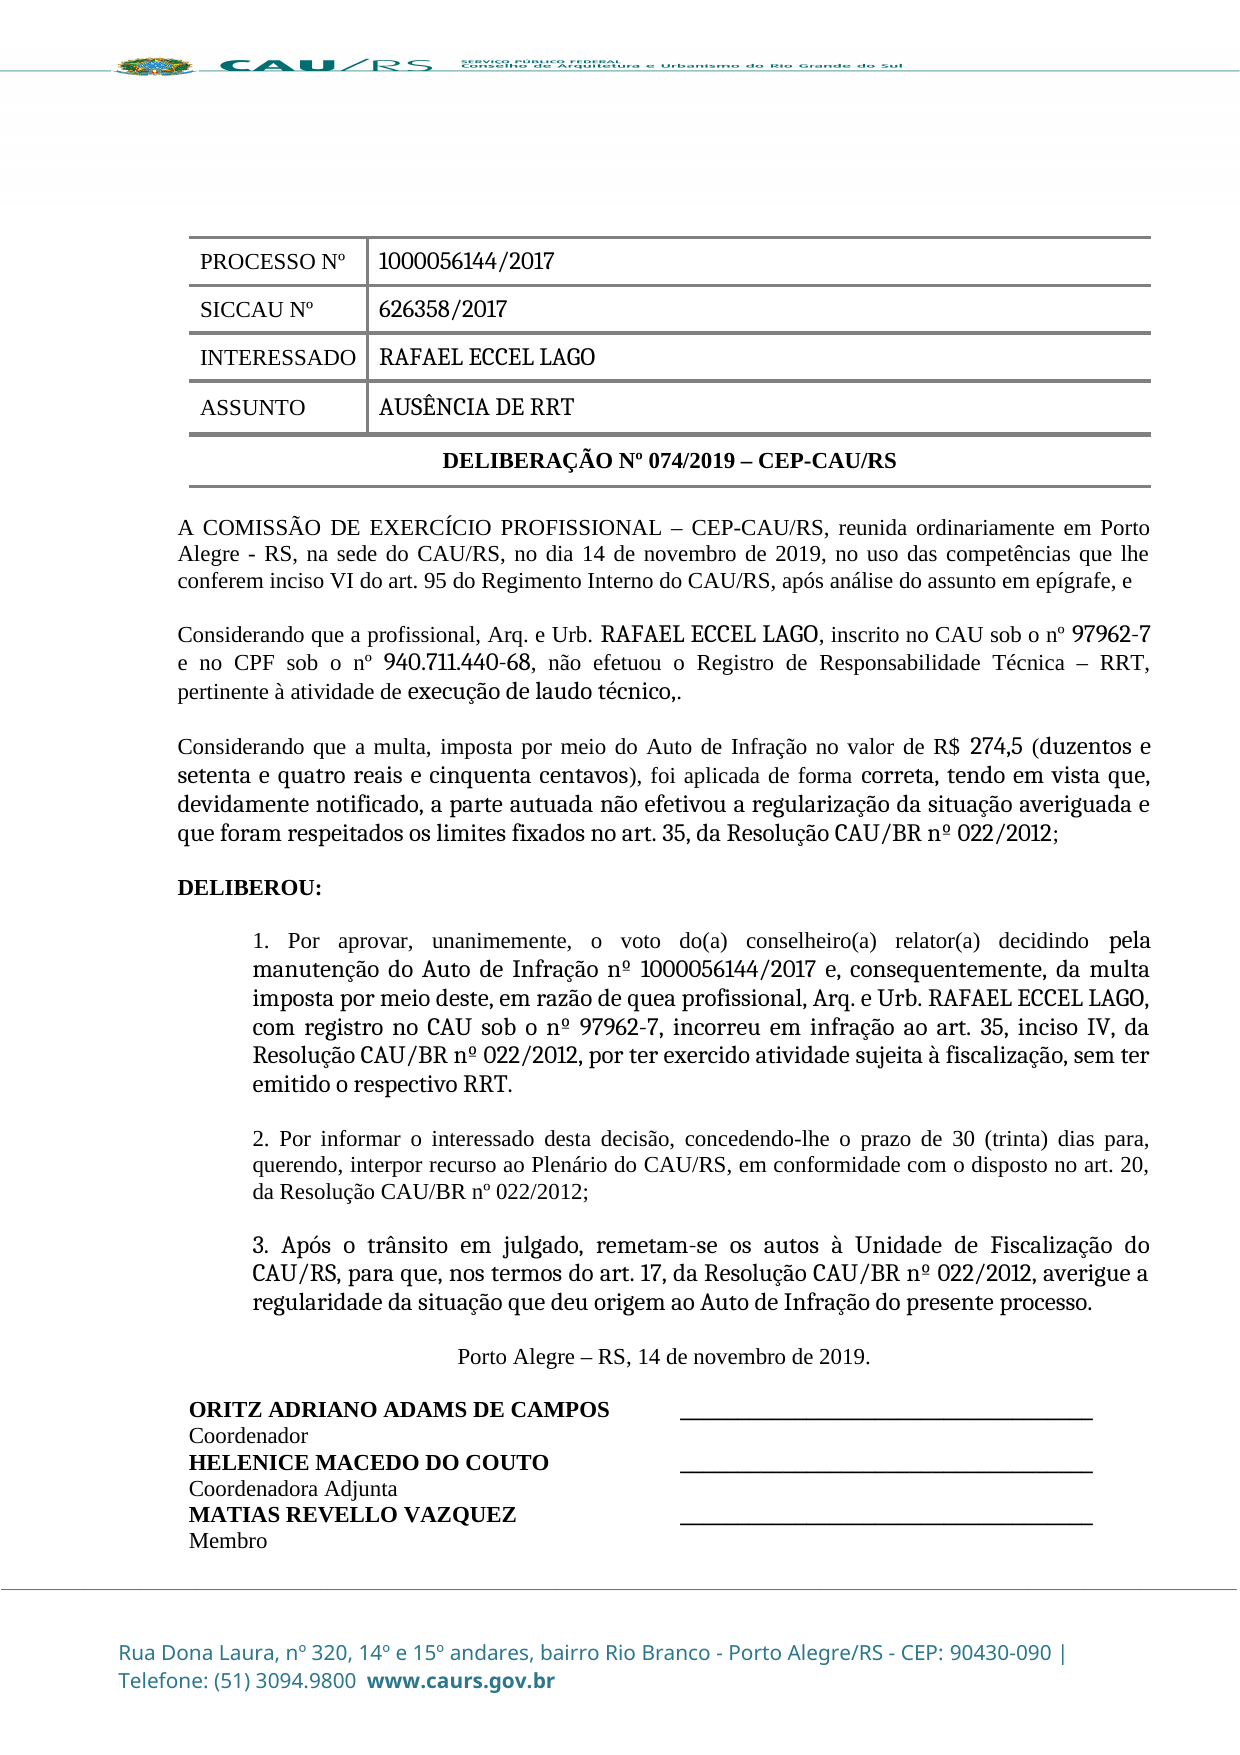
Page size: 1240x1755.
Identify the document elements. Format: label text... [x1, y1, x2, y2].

text A COMISSÃO DE EXERCÍCIO PROFISSIONAL – CEP-CAU/RS, reunida ordinariamente em Porto Alegre - RS, na sede do CAU/RS, no dia 14 de novembro de 2019, no uso das competências que lhe conferem inciso VI do art. 95 do Regimento Interno do CAU/RS, após análise do assunto em epígrafe, e [177, 514, 1151, 593]
table_header PROCESSO Nº [189, 239, 366, 283]
text DELIBEROU: [177, 873, 1151, 900]
table_cell ____________________________________ [669, 1501, 1104, 1554]
table_header ____________________________________ [669, 1396, 1104, 1448]
text Porto Alegre – RS, 14 de novembro de 2019. [177, 1343, 1151, 1369]
table_cell DELIBERAÇÃO Nº 074/2019 – CEP-CAU/RS [189, 437, 1151, 485]
table_cell HELENICE MACEDO DO COUTO Coordenadora Adjunta [177, 1449, 669, 1501]
table_cell 626358/2017 [369, 287, 1151, 331]
text Considerando que a multa, imposta por meio do Auto de Infração no valor de R$ 274,5 (duzentos e setenta e quatro reais e cinquenta centavos), foi aplicada de forma correta, tendo em vista que, devidamente notificado, a parte autuada não efetivou a regularização da situação averiguada e que foram respeitados os limites fixados no art. 35, da Resolução CAU/BR nº 022/2012; [177, 732, 1151, 847]
table_cell ____________________________________ [669, 1449, 1104, 1501]
list 3. Após o trânsito em julgado, remetam-se os autos à Unidade de Fiscalização do CAU/RS, para que, nos termos do art. 17, da Resolução CAU/BR nº 022/2012, averigue a regularidade da situação que deu origem ao Auto de Infração do presente processo. [252, 1231, 1151, 1317]
table_cell SICCAU Nº [189, 287, 366, 331]
table_cell AUSÊNCIA DE RRT [369, 383, 1151, 432]
table_header 1000056144/2017 [369, 239, 1151, 283]
list 2. Por informar o interessado desta decisão, concedendo-lhe o prazo de 30 (trinta) dias para, querendo, interpor recurso ao Plenário do CAU/RS, em conformidade com o disposto no art. 20, da Resolução CAU/BR nº 022/2012; [252, 1125, 1151, 1204]
table_cell INTERESSADO [189, 335, 366, 379]
list 1. Por aprovar, unanimemente, o voto do(a) conselheiro(a) relator(a) decidindo pela manutenção do Auto de Infração nº 1000056144/2017 e, consequentemente, da multa imposta por meio deste, em razão de quea profissional, Arq. e Urb. RAFAEL ECCEL LAGO, com registro no CAU sob o nº 97962-7, incorreu em infração ao art. 35, inciso IV, da Resolução CAU/BR nº 022/2012, por ter exercido atividade sujeita à fiscalização, sem ter emitido o respectivo RRT. [252, 926, 1151, 1099]
table_cell RAFAEL ECCEL LAGO [369, 335, 1151, 379]
table_cell ASSUNTO [189, 383, 366, 432]
text Considerando que a profissional, Arq. e Urb. RAFAEL ECCEL LAGO, inscrito no CAU sob o nº 97962-7 e no CPF sob o nº 940.711.440-68, não efetuou o Registro de Responsabilidade Técnica – RRT, pertinente à atividade de execução de laudo técnico,. [177, 619, 1151, 706]
table_cell MATIAS REVELLO VAZQUEZ Membro [177, 1501, 669, 1554]
table_header ORITZ ADRIANO ADAMS DE CAMPOS Coordenador [177, 1396, 669, 1448]
